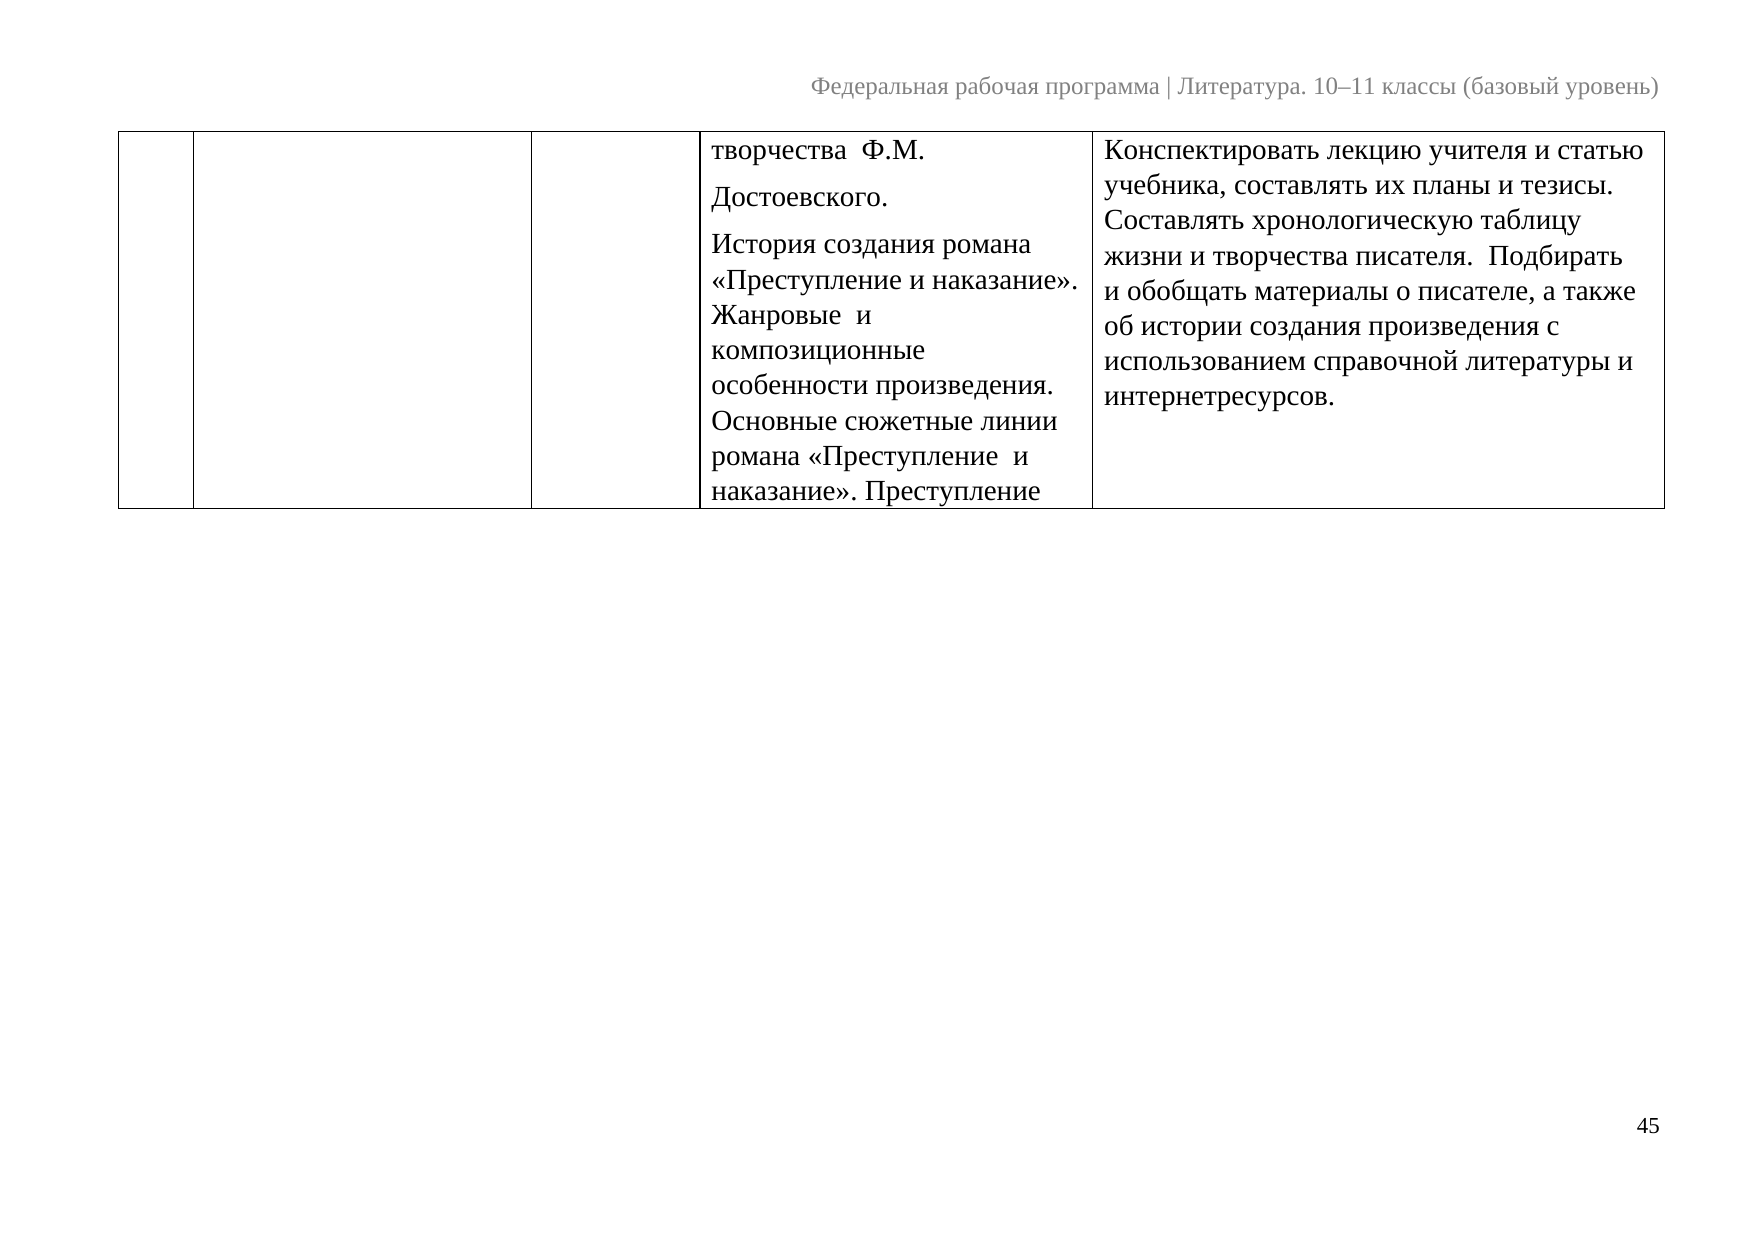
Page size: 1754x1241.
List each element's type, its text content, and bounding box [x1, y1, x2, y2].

table_cell [532, 132, 699, 508]
table_cell [194, 132, 531, 508]
table_cell [119, 132, 193, 508]
table_cell Конспектировать лекцию учителя и статью учебника, составлять их планы и тезисы. Составлять хронологическую таблицу жизни и творчества писателя. Подбирать и обобщать материалы о писателе, а также об истории создания произведения с использованием справочной литературы и интернетресурсов. [1093, 132, 1664, 508]
table_cell творчества Ф.М. Достоевского. История создания романа «Преступление и наказание». Жанровые и композиционные особенности произведения. Основные сюжетные линии романа «Преступление и наказание». Преступление [701, 132, 1092, 508]
